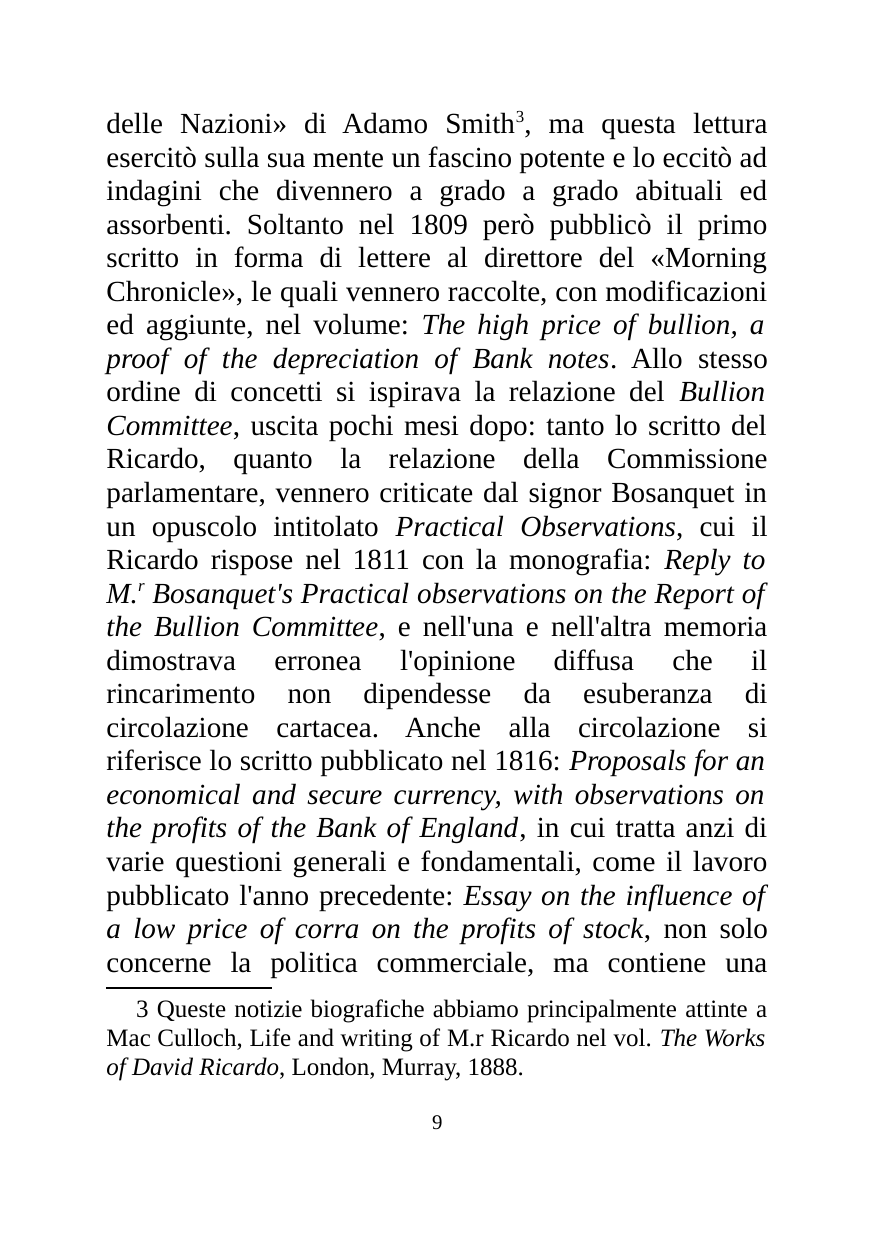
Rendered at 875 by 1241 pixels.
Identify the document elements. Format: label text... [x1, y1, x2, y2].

text delle Nazioni» di Adamo Smith, ma questa lettura esercitò sulla sua mente un fascino potente e lo eccitò ad indagini che divennero a grado a grado abituali ed assorbenti. Soltanto nel 1809 però pubblicò il primo scritto in forma di lettere al direttore del «Morning Chronicle», le quali vennero raccolte, con modificazioni ed aggiunte, nel volume: The high price of bullion, a proof of the depreciation of Bank notes. Allo stesso ordine di concetti si ispirava la relazione del Bullion Committee, uscita pochi mesi dopo: tanto lo scritto del Ricardo, quanto la relazione della Commissione parlamentare, vennero criticate dal signor Bosanquet in un opuscolo intitolato Practical Observations, cui il Ricardo rispose nel 1811 con la monografia: Reply to M.r Bosanquet's Practical observations on the Report of the Bullion Committee, e nell'una e nell'altra memoria dimostrava erronea l'opinione diffusa che il rincarimento non dipendesse da esuberanza di circolazione cartacea. Anche alla circolazione si riferisce lo scritto pubblicato nel 1816: Proposals for an economical and secure currency, with observations on the profits of the Bank of England, in cui tratta anzi di varie questioni generali e fondamentali, come il lavoro pubblicato l'anno precedente: Essay on the influence of a low price of corra on the profits of stock, non solo concerne la politica commerciale, ma contiene una [106, 106, 768, 978]
text Queste notizie biografiche abbiamo principalmente attinte a Mac Culloch, Life and writing of M.r Ricardo nel vol. The Works of David Ricardo, London, Murray, 1888. [106, 994, 768, 1080]
